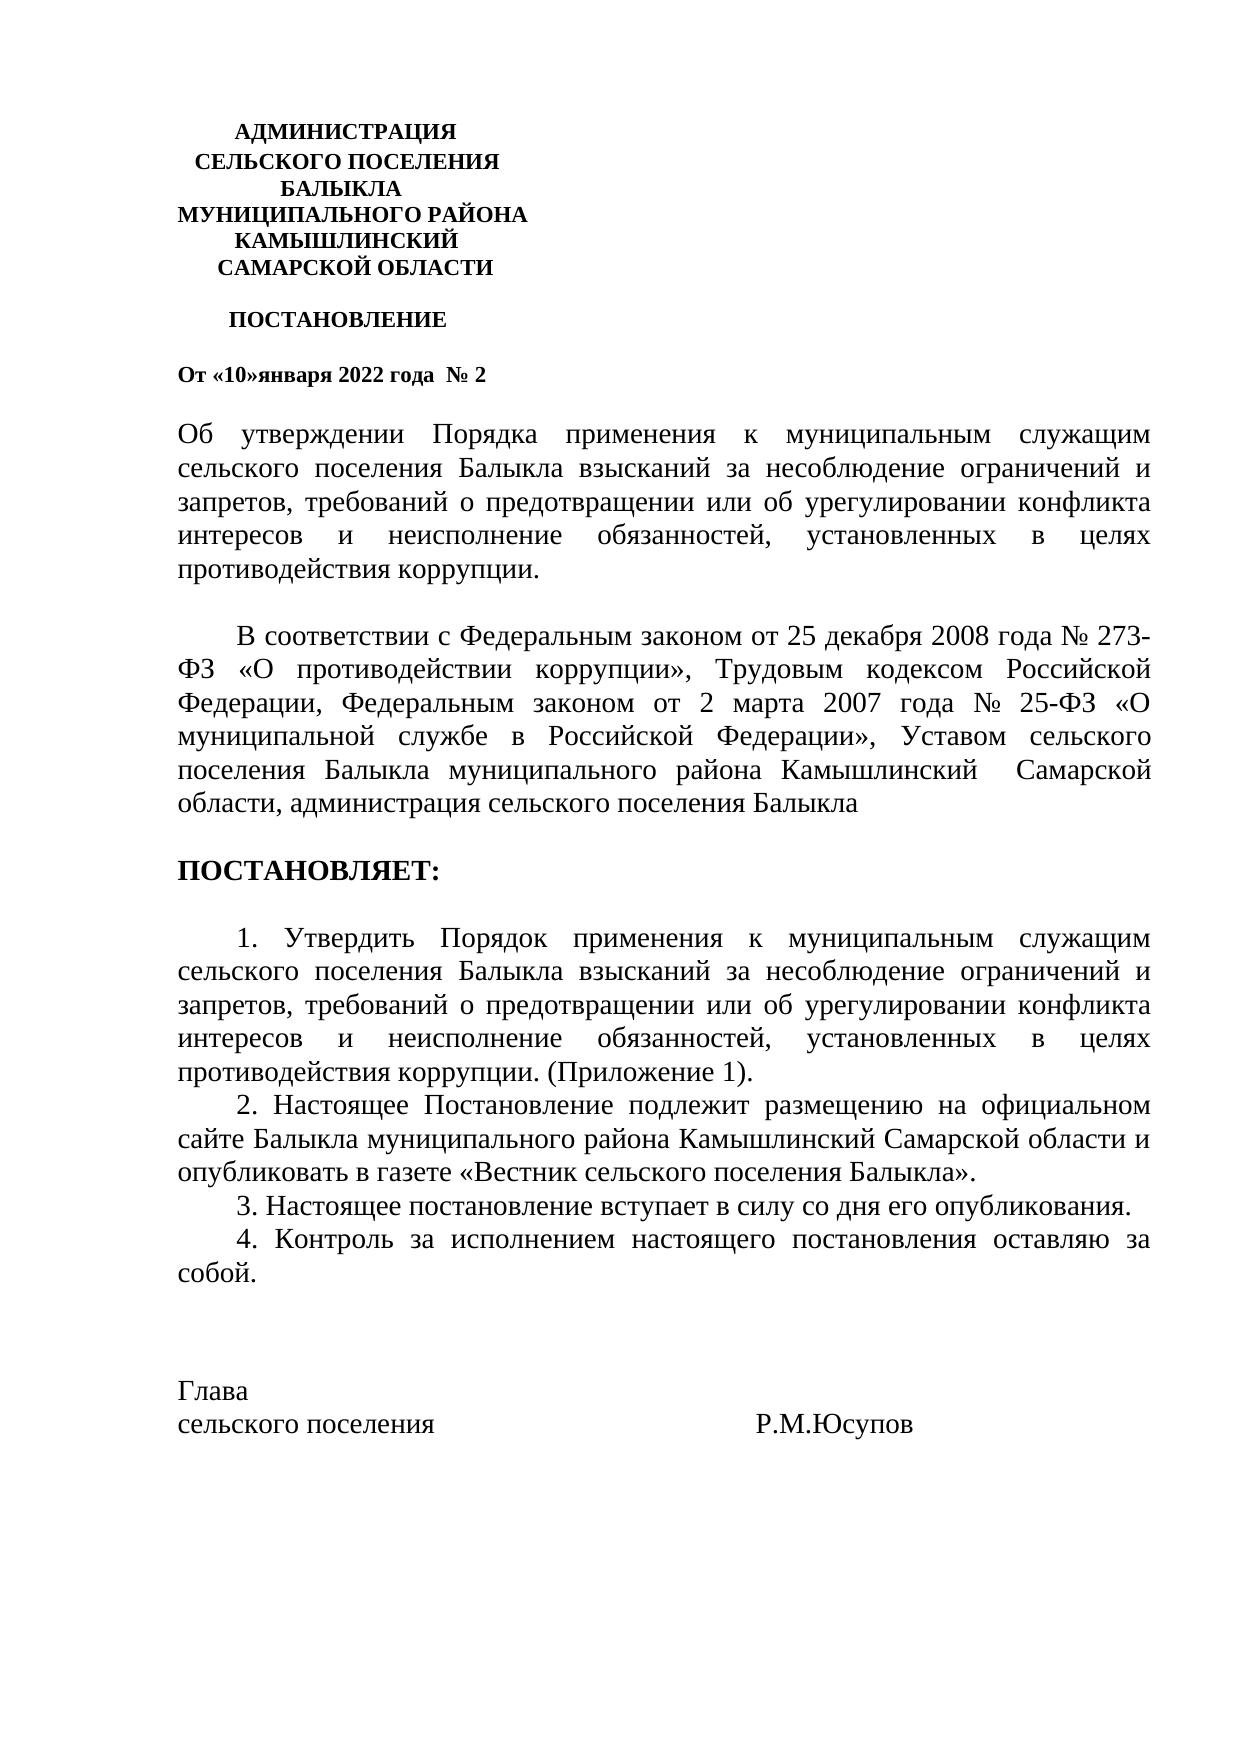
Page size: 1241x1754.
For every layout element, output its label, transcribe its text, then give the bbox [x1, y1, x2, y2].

text АДМИНИСТРАЦИЯ [177, 118, 1152, 144]
text ПОСТАНОВЛЯЕТ: [177, 853, 1152, 886]
text Об утверждении Порядка применения к муниципальным служащим сельского поселения Балыкла взысканий за несоблюдение ограничений и запретов, требований о предотвращении или об урегулировании конфликта интересов и неисполнение обязанностей, установленных в целях противодействия коррупции. [177, 417, 1152, 584]
text СЕЛЬСКОГО ПОСЕЛЕНИЯ [177, 148, 1152, 175]
text САМАРСКОЙ ОБЛАСТИ [177, 254, 1152, 280]
text Глава [177, 1373, 1152, 1406]
text 3. Настоящее постановление вступает в силу со дня его опубликования. [177, 1188, 1152, 1222]
text БАЛЫКЛА [177, 175, 1152, 201]
text От «10»января 2022 года № 2 [177, 362, 1152, 388]
text ПОСТАНОВЛЕНИЕ [177, 306, 1152, 333]
text 2. Настоящее Постановление подлежит размещению на официальном сайте Балыкла муниципального района Камышлинский Самарской области и опубликовать в газете «Вестник сельского поселения Балыкла». [177, 1087, 1152, 1188]
text В соответствии с Федеральным законом от 25 декабря 2008 года № 273-ФЗ «О противодействии коррупции», Трудовым кодексом Российской Федерации, Федеральным законом от 2 марта 2007 года № 25-ФЗ «О муниципальной службе в Российской Федерации», Уставом сельского поселения Балыкла муниципального района Камышлинский Самарской области, администрация сельского поселения Балыкла [177, 618, 1152, 819]
text сельского поселения Р.М.Юсупов [177, 1406, 1152, 1440]
text 1. Утвердить Порядок применения к муниципальным служащим сельского поселения Балыкла взысканий за несоблюдение ограничений и запретов, требований о предотвращении или об урегулировании конфликта интересов и неисполнение обязанностей, установленных в целях противодействия коррупции. (Приложение 1). [177, 920, 1152, 1087]
text КАМЫШЛИНСКИЙ [177, 227, 1152, 254]
text МУНИЦИПАЛЬНОГО РАЙОНА [177, 201, 1152, 227]
text 4. Контроль за исполнением настоящего постановления оставляю за собой. [177, 1222, 1152, 1289]
